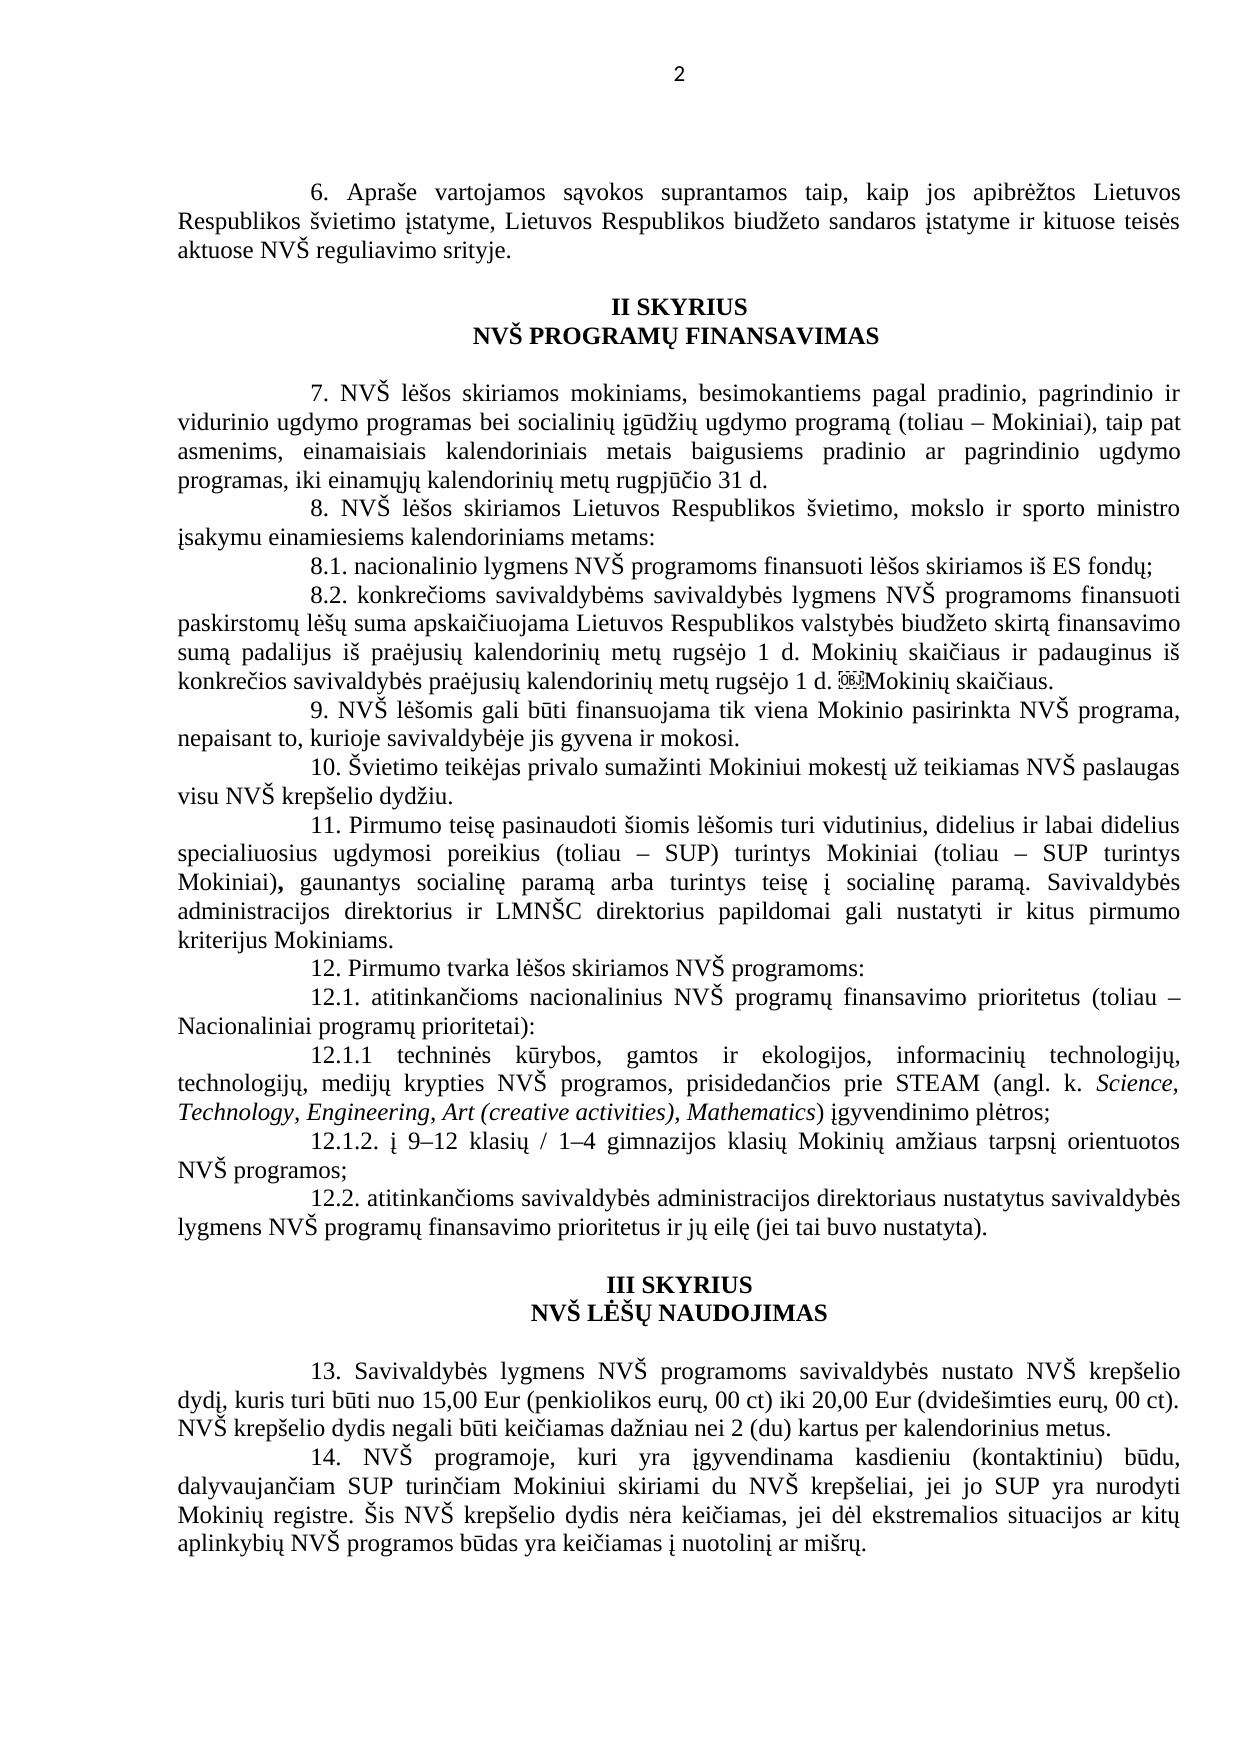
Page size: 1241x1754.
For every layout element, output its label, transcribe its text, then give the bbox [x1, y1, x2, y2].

text 8. NVŠ lėšos skiriamos Lietuvos Respublikos švietimo, mokslo ir sporto ministro įsakymu einamiesiems kalendoriniams metams: [177, 493, 1181, 551]
text 8.1. nacionalinio lygmens NVŠ programoms finansuoti lėšos skiriamos iš ES fondų; [177, 551, 1181, 580]
text 12.1.2. į 9–12 klasių / 1–4 gimnazijos klasių Mokinių amžiaus tarpsnį orientuotos NVŠ programos; [177, 1126, 1181, 1183]
text 11. Pirmumo teisę pasinaudoti šiomis lėšomis turi vidutinius, didelius ir labai didelius specialiuosius ugdymosi poreikius (toliau – SUP) turintys Mokiniai (toliau – SUP turintys Mokiniai), gaunantys socialinę paramą arba turintys teisę į socialinę paramą. Savivaldybės administracijos direktorius ir LMNŠC direktorius papildomai gali nustatyti ir kitus pirmumo kriterijus Mokiniams. [177, 810, 1181, 953]
text 12.1.1 techninės kūrybos, gamtos ir ekologijos, informacinių technologijų, technologijų, medijų krypties NVŠ programos, prisidedančios prie STEAM (angl. k. Science, Technology, Engineering, Art (creative activities), Mathematics) įgyvendinimo plėtros; [177, 1040, 1181, 1126]
text 13. Savivaldybės lygmens NVŠ programoms savivaldybės nustato NVŠ krepšelio dydį, kuris turi būti nuo 15,00 Eur (penkiolikos eurų, 00 ct) iki 20,00 Eur (dvidešimties eurų, 00 ct). NVŠ krepšelio dydis negali būti keičiamas dažniau nei 2 (du) kartus per kalendorinius metus. [177, 1356, 1181, 1442]
text III SKYRIUS [177, 1270, 1181, 1298]
text 12.1. atitinkančioms nacionalinius NVŠ programų finansavimo prioritetus (toliau – Nacionaliniai programų prioritetai): [177, 982, 1181, 1040]
text II SKYRIUS [177, 292, 1181, 321]
text 14. NVŠ programoje, kuri yra įgyvendinama kasdieniu (kontaktiniu) būdu, dalyvaujančiam SUP turinčiam Mokiniui skiriami du NVŠ krepšeliai, jei jo SUP yra nurodyti Mokinių registre. Šis NVŠ krepšelio dydis nėra keičiamas, jei dėl ekstremalios situacijos ar kitų aplinkybių NVŠ programos būdas yra keičiamas į nuotolinį ar mišrų. [177, 1442, 1181, 1557]
text NVŠ PROGRAMŲ FINANSAVIMAS [177, 321, 1181, 350]
text 10. Švietimo teikėjas privalo sumažinti Mokiniui mokestį už teikiamas NVŠ paslaugas visu NVŠ krepšelio dydžiu. [177, 752, 1181, 810]
text NVŠ LĖŠŲ NAUDOJIMAS [177, 1298, 1181, 1327]
text 12.2. atitinkančioms savivaldybės administracijos direktoriaus nustatytus savivaldybės lygmens NVŠ programų finansavimo prioritetus ir jų eilę (jei tai buvo nustatyta). [177, 1183, 1181, 1241]
text 8.2. konkrečioms savivaldybėms savivaldybės lygmens NVŠ programoms finansuoti paskirstomų lėšų suma apskaičiuojama Lietuvos Respublikos valstybės biudžeto skirtą finansavimo sumą padalijus iš praėjusių kalendorinių metų rugsėjo 1 d. Mokinių skaičiaus ir padauginus iš konkrečios savivaldybės praėjusių kalendorinių metų rugsėjo 1 d. ￼Mokinių skaičiaus. [177, 580, 1181, 695]
text 9. NVŠ lėšomis gali būti finansuojama tik viena Mokinio pasirinkta NVŠ programa, nepaisant to, kurioje savivaldybėje jis gyvena ir mokosi. [177, 695, 1181, 752]
text 12. Pirmumo tvarka lėšos skiriamos NVŠ programoms: [177, 953, 1181, 982]
text 7. NVŠ lėšos skiriamos mokiniams, besimokantiems pagal pradinio, pagrindinio ir vidurinio ugdymo programas bei socialinių įgūdžių ugdymo programą (toliau – Mokiniai), taip pat asmenims, einamaisiais kalendoriniais metais baigusiems pradinio ar pagrindinio ugdymo programas, iki einamųjų kalendorinių metų rugpjūčio 31 d. [177, 378, 1181, 493]
text 6. Apraše vartojamos sąvokos suprantamos taip, kaip jos apibrėžtos Lietuvos Respublikos švietimo įstatyme, Lietuvos Respublikos biudžeto sandaros įstatyme ir kituose teisės aktuose NVŠ reguliavimo srityje. [177, 177, 1181, 263]
